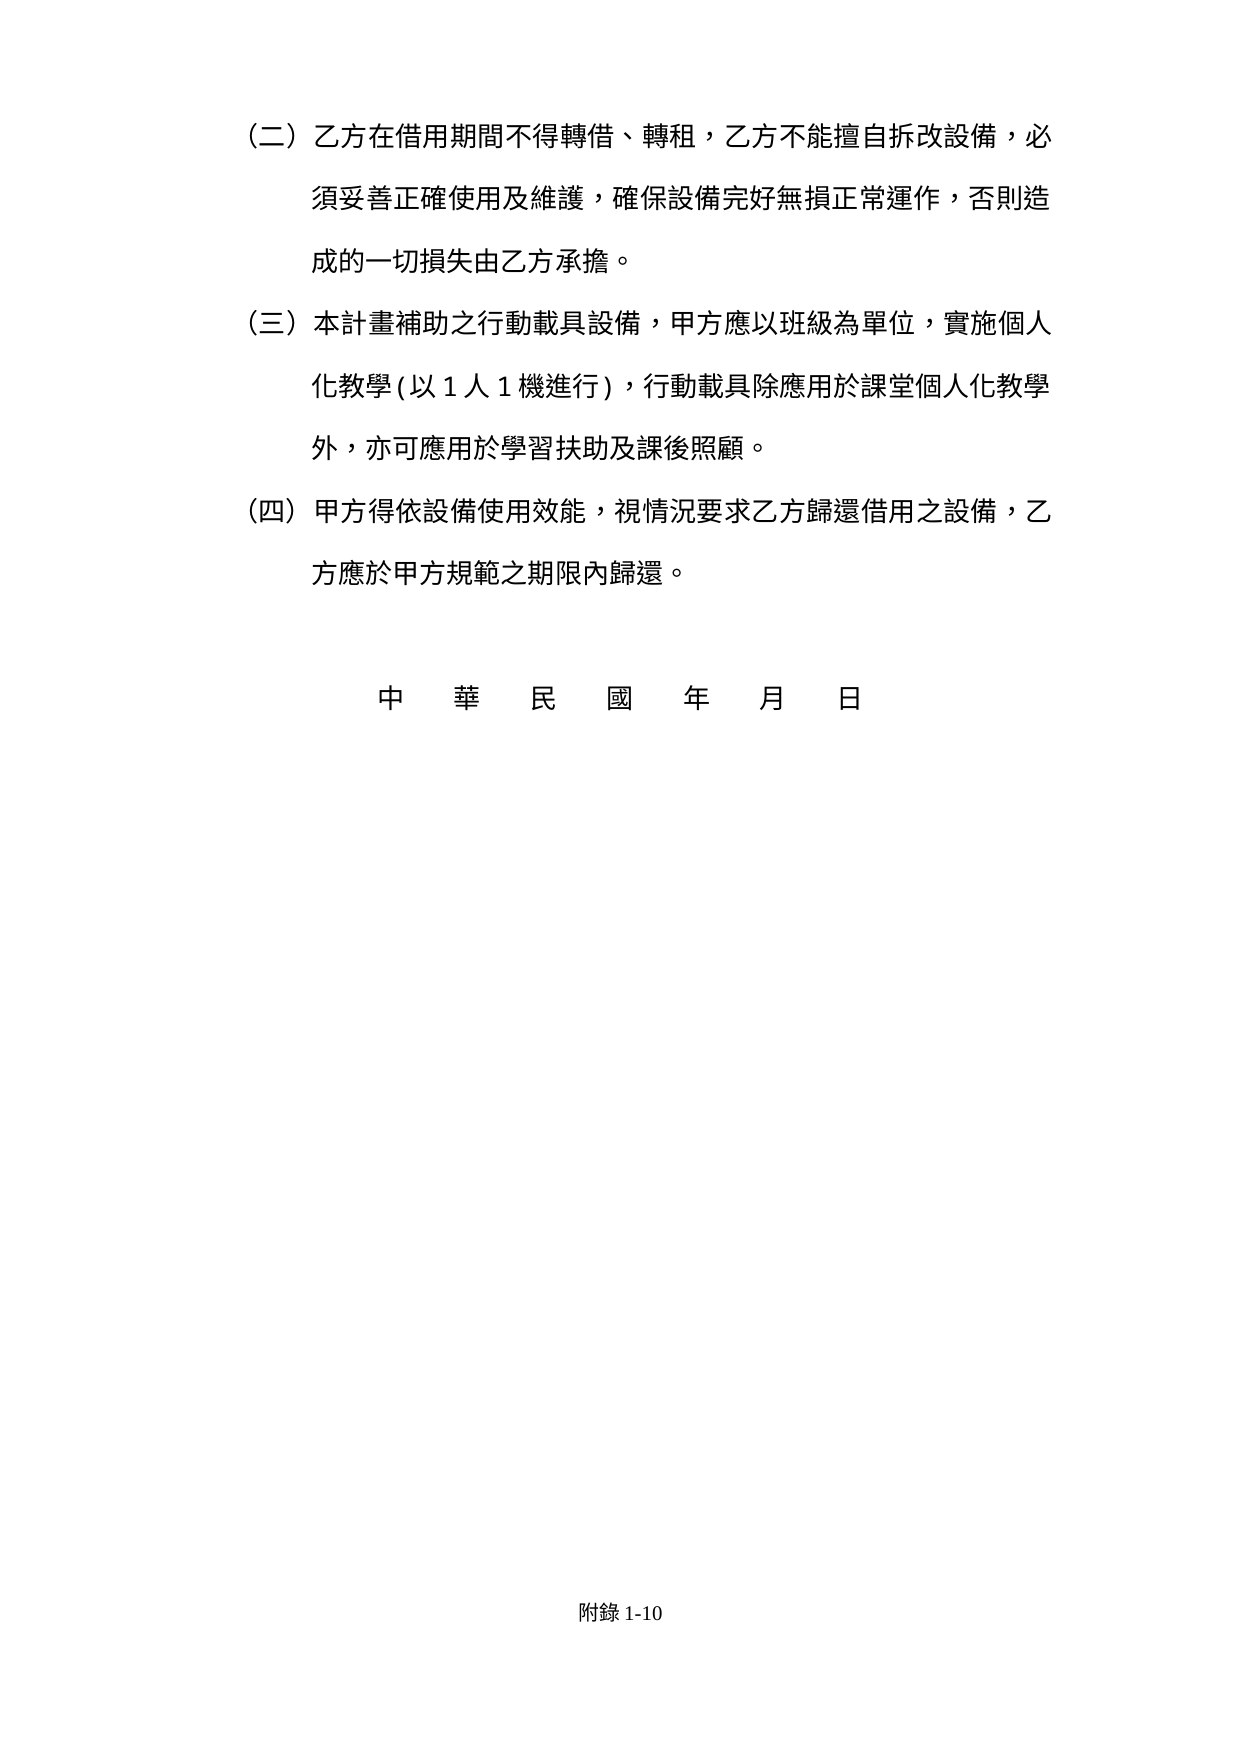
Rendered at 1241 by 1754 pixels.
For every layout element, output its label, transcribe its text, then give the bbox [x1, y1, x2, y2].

text （三）本計畫補助之行動載具設備，甲方應以班級為單位，實施個人化教學(以1人1機進行)，行動載具除應用於課堂個人化教學外，亦可應用於學習扶助及課後照顧。 [231, 280, 1053, 467]
text （二）乙方在借用期間不得轉借、轉租，乙方不能擅自拆改設備，必須妥善正確使用及維護，確保設備完好無損正常運作，否則造成的一切損失由乙方承擔。 [231, 92, 1053, 280]
text （四）甲方得依設備使用效能，視情況要求乙方歸還借用之設備，乙方應於甲方規範之期限內歸還。 [231, 467, 1053, 592]
text 中 華 民 國 年 月 日 [187, 655, 1053, 717]
